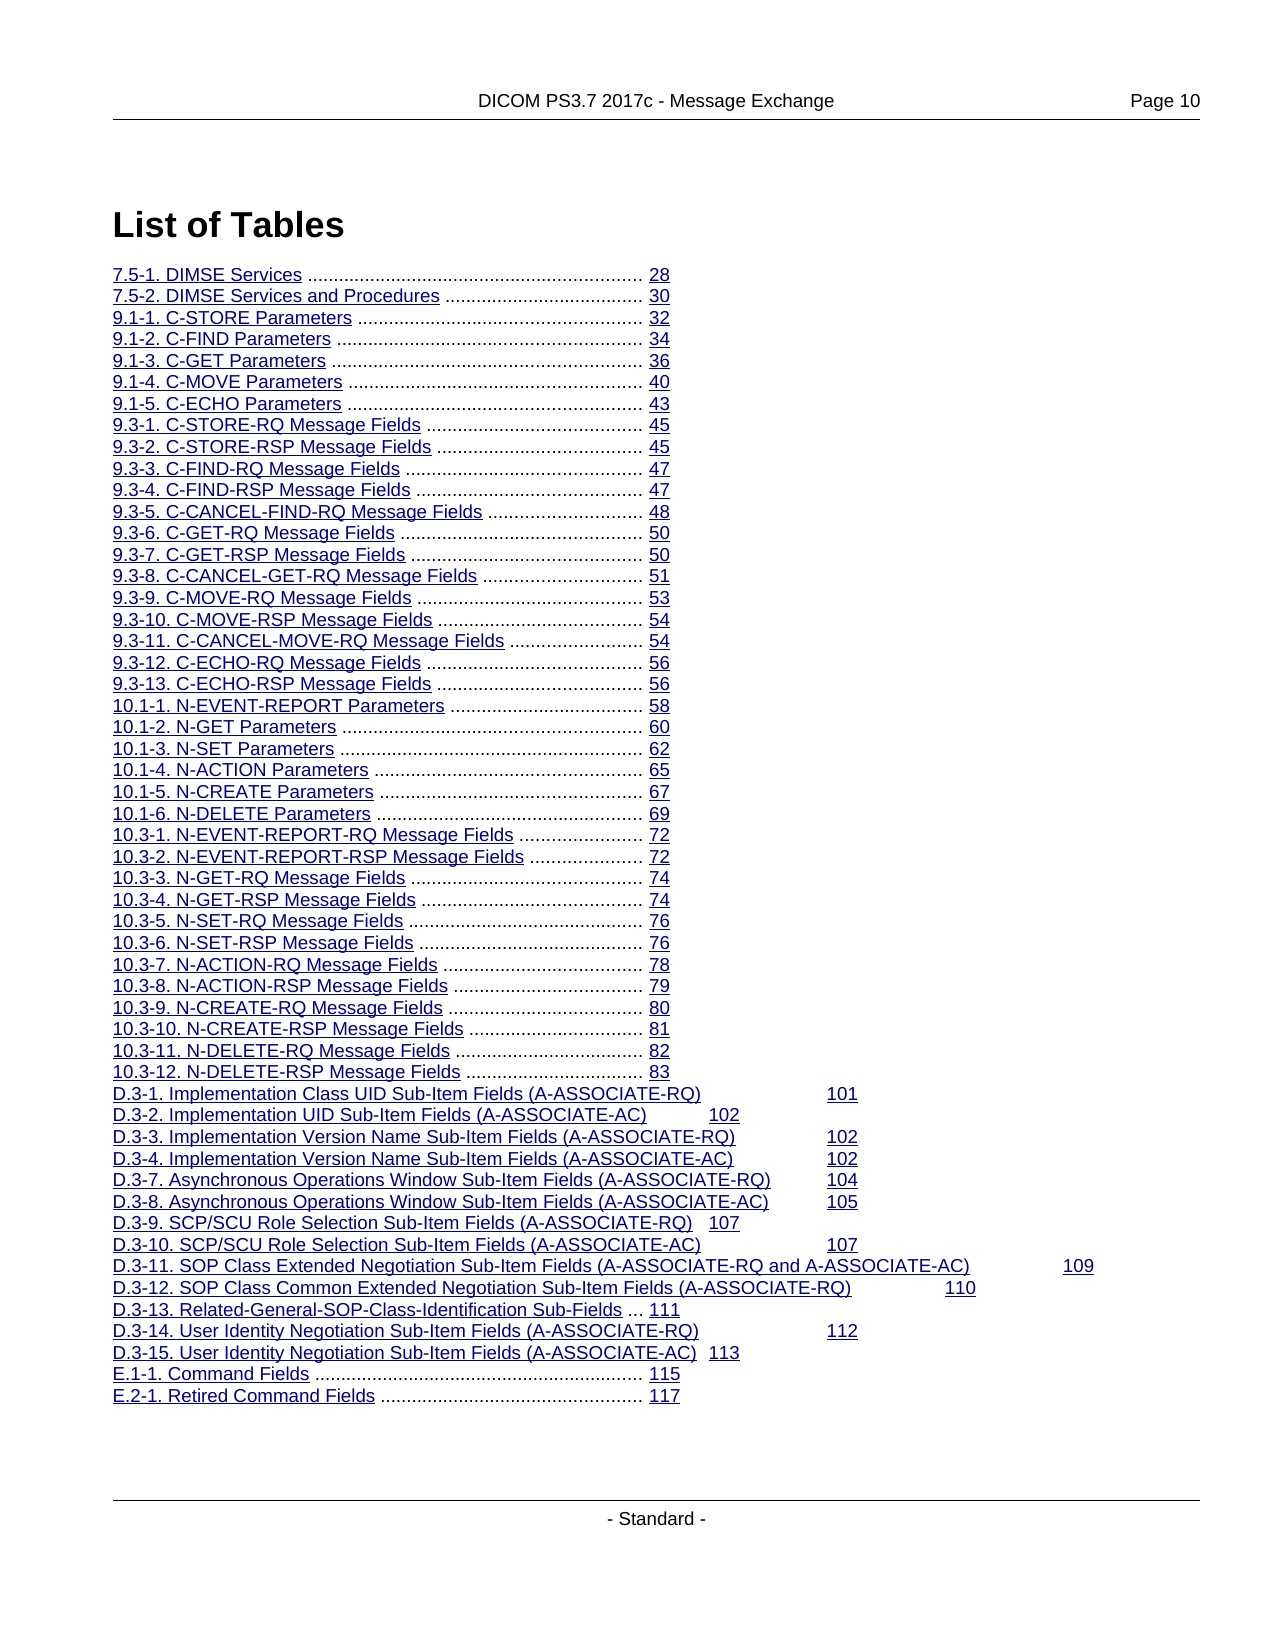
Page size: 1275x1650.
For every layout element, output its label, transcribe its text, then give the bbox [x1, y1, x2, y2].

text D.3-8. Asynchronous Operations Window Sub-Item Fields (A-ASSOCIATE-AC) 0 [112, 1191, 1175, 1212]
text 9.3-7. C-GET-RSP Message Fields 0 [112, 544, 1175, 565]
text 10.3-10. N-CREATE-RSP Message Fields 0 [112, 1018, 1175, 1039]
text 9.3-8. C-CANCEL-GET-RQ Message Fields 0 [112, 565, 1175, 587]
text 10.3-1. N-EVENT-REPORT-RQ Message Fields 0 [112, 824, 1175, 846]
text 10.3-3. N-GET-RQ Message Fields 0 [112, 867, 1175, 889]
text D.3-10. SCP/SCU Role Selection Sub-Item Fields (A-ASSOCIATE-AC) 0 [112, 1234, 1175, 1255]
text List of Tables [112, 204, 1200, 245]
text 10.1-3. N-SET Parameters 0 [112, 738, 1175, 759]
text 9.1-3. C-GET Parameters 0 [112, 349, 1175, 371]
text 10.1-1. N-EVENT-REPORT Parameters 0 [112, 694, 1175, 716]
text D.3-11. SOP Class Extended Negotiation Sub-Item Fields (A-ASSOCIATE-RQ and A-ASSOCIATE-AC) 0 [112, 1255, 1175, 1277]
text 9.3-13. C-ECHO-RSP Message Fields 0 [112, 673, 1175, 694]
text 10.1-2. N-GET Parameters 0 [112, 716, 1175, 738]
text 7.5-1. DIMSE Services 0 [112, 263, 1175, 285]
text 9.1-5. C-ECHO Parameters 0 [112, 393, 1175, 414]
text 9.1-1. C-STORE Parameters 0 [112, 306, 1175, 328]
text 9.3-3. C-FIND-RQ Message Fields 0 [112, 457, 1175, 479]
text 10.3-2. N-EVENT-REPORT-RSP Message Fields 0 [112, 846, 1175, 867]
text 10.3-11. N-DELETE-RQ Message Fields 0 [112, 1039, 1175, 1061]
text D.3-2. Implementation UID Sub-Item Fields (A-ASSOCIATE-AC) 0 [112, 1104, 1175, 1126]
text 9.3-4. C-FIND-RSP Message Fields 0 [112, 479, 1175, 501]
text 9.3-9. C-MOVE-RQ Message Fields 0 [112, 587, 1175, 608]
text 9.3-10. C-MOVE-RSP Message Fields 0 [112, 608, 1175, 630]
text D.3-1. Implementation Class UID Sub-Item Fields (A-ASSOCIATE-RQ) 0 [112, 1083, 1175, 1104]
text D.3-7. Asynchronous Operations Window Sub-Item Fields (A-ASSOCIATE-RQ) 0 [112, 1169, 1175, 1191]
text D.3-9. SCP/SCU Role Selection Sub-Item Fields (A-ASSOCIATE-RQ) 0 [112, 1212, 1175, 1234]
text 10.3-5. N-SET-RQ Message Fields 0 [112, 910, 1175, 932]
text 9.3-2. C-STORE-RSP Message Fields 0 [112, 436, 1175, 457]
text 10.1-4. N-ACTION Parameters 0 [112, 759, 1175, 781]
text D.3-3. Implementation Version Name Sub-Item Fields (A-ASSOCIATE-RQ) 0 [112, 1126, 1175, 1147]
text D.3-15. User Identity Negotiation Sub-Item Fields (A-ASSOCIATE-AC) 0 [112, 1341, 1175, 1363]
text 9.3-11. C-CANCEL-MOVE-RQ Message Fields 0 [112, 630, 1175, 651]
text D.3-12. SOP Class Common Extended Negotiation Sub-Item Fields (A-ASSOCIATE-RQ) 0 [112, 1277, 1175, 1298]
text 10.3-8. N-ACTION-RSP Message Fields 0 [112, 975, 1175, 996]
text 9.1-4. C-MOVE Parameters 0 [112, 371, 1175, 393]
text 9.3-1. C-STORE-RQ Message Fields 0 [112, 414, 1175, 436]
text 9.3-6. C-GET-RQ Message Fields 0 [112, 522, 1175, 544]
text 10.3-9. N-CREATE-RQ Message Fields 0 [112, 996, 1175, 1018]
text 9.3-5. C-CANCEL-FIND-RQ Message Fields 0 [112, 501, 1175, 522]
text D.3-13. Related-General-SOP-Class-Identification Sub-Fields 0 [112, 1298, 1175, 1320]
text 7.5-2. DIMSE Services and Procedures 0 [112, 285, 1175, 306]
text 10.1-6. N-DELETE Parameters 0 [112, 802, 1175, 824]
text 10.3-7. N-ACTION-RQ Message Fields 0 [112, 953, 1175, 975]
text 10.3-6. N-SET-RSP Message Fields 0 [112, 932, 1175, 953]
text E.1-1. Command Fields 0 [112, 1363, 1175, 1384]
text D.3-4. Implementation Version Name Sub-Item Fields (A-ASSOCIATE-AC) 0 [112, 1147, 1175, 1169]
text E.2-1. Retired Command Fields 0 [112, 1384, 1175, 1406]
text 9.1-2. C-FIND Parameters 0 [112, 328, 1175, 349]
text D.3-14. User Identity Negotiation Sub-Item Fields (A-ASSOCIATE-RQ) 0 [112, 1320, 1175, 1341]
text 10.3-12. N-DELETE-RSP Message Fields 0 [112, 1061, 1175, 1083]
text 10.3-4. N-GET-RSP Message Fields 0 [112, 889, 1175, 910]
text 10.1-5. N-CREATE Parameters 0 [112, 781, 1175, 802]
text 9.3-12. C-ECHO-RQ Message Fields 0 [112, 651, 1175, 673]
